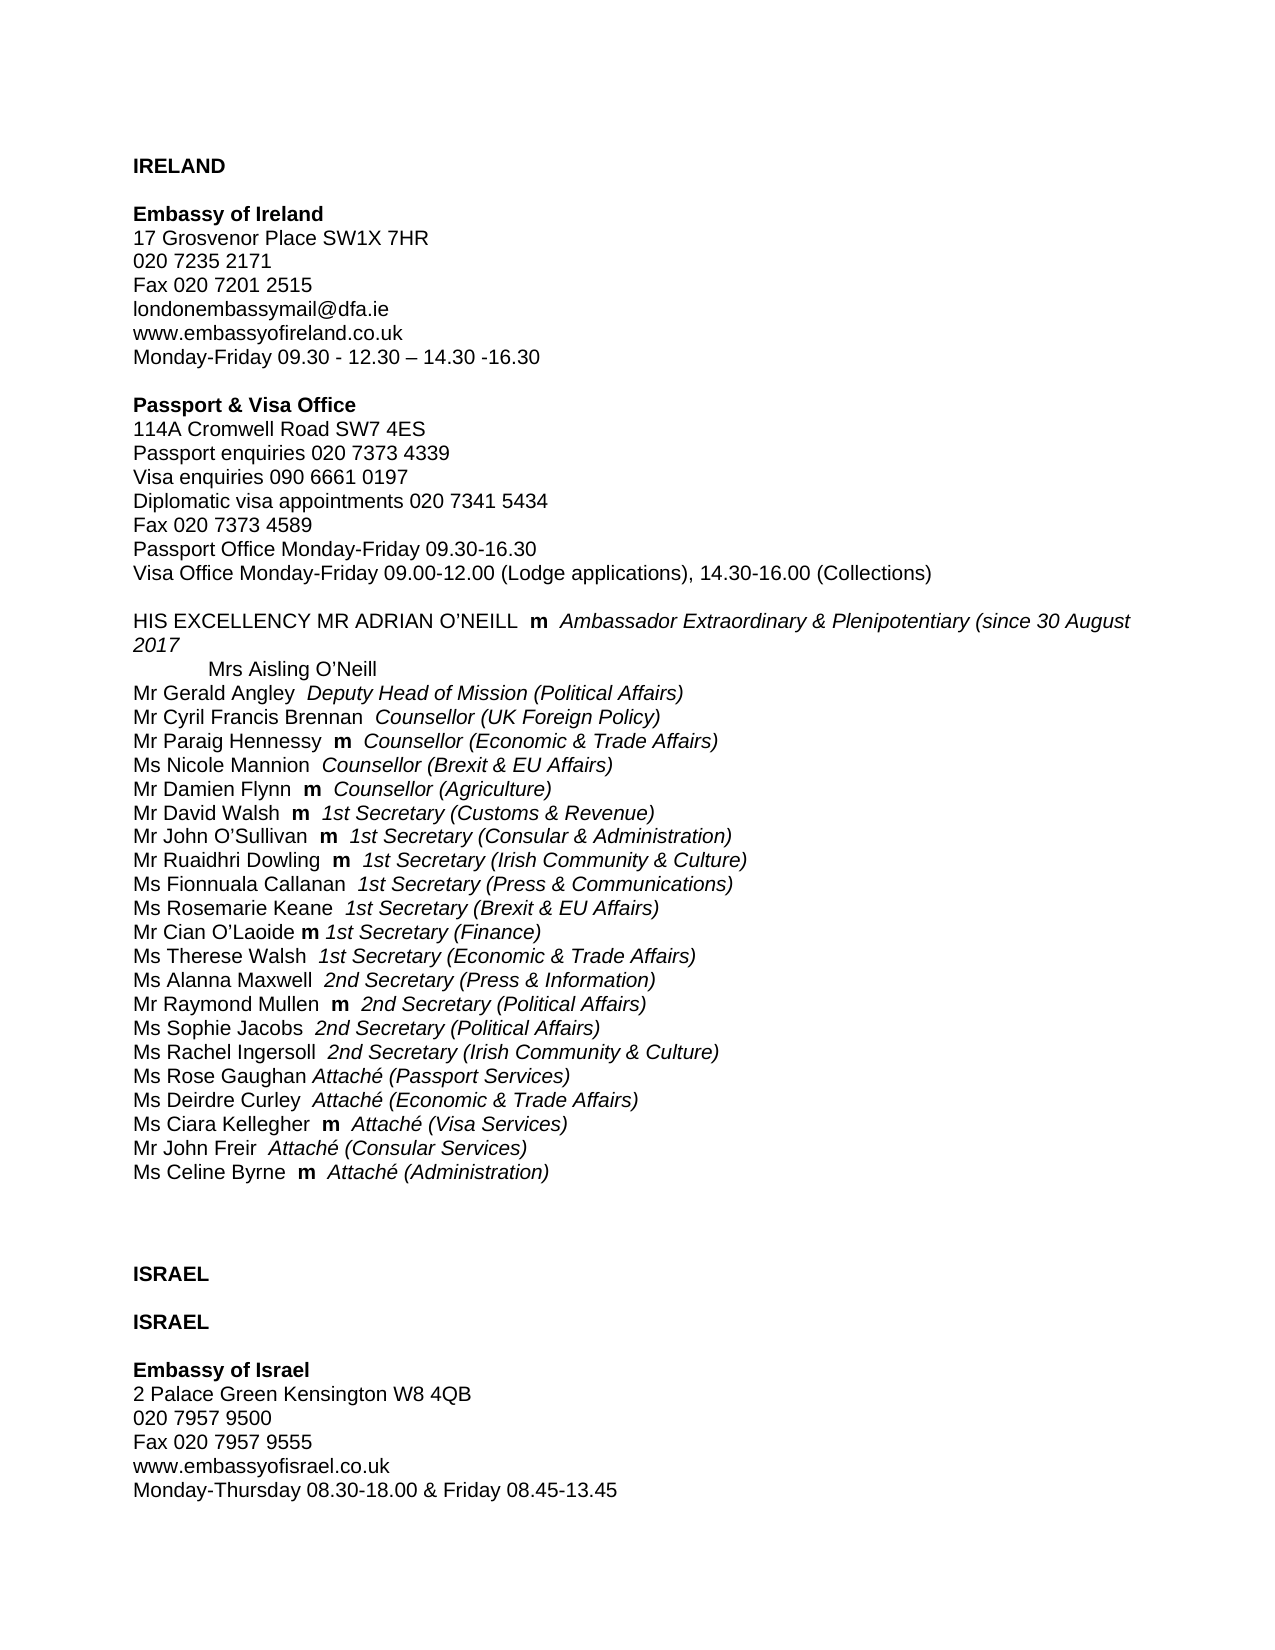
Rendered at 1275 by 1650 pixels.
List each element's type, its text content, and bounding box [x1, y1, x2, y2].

subtitle Embassy of Ireland [133, 201, 1181, 225]
text londonembassymail@dfa.ie [133, 297, 1181, 321]
text Ms Rosemarie Keane 1st Secretary (Brexit & EU Affairs) [133, 896, 1181, 920]
text Visa enquiries 090 6661 0197 [133, 465, 1181, 489]
text Visa Office Monday-Friday 09.00-12.00 (Lodge applications), 14.30-16.00 (Collections) [133, 561, 1181, 585]
text 020 7235 2171 [133, 249, 1181, 273]
text Mr Paraig Hennessy m Counsellor (Economic & Trade Affairs) [133, 728, 1181, 752]
text HIS EXCELLENCY MR ADRIAN O’NEILL m Ambassador Extraordinary & Plenipotentiary (since 30 August 2017 [133, 609, 1181, 657]
text Ms Fionnuala Callanan 1st Secretary (Press & Communications) [133, 872, 1181, 896]
text Mr Raymond Mullen m 2nd Secretary (Political Affairs) [133, 992, 1181, 1016]
text Embassy of Israel [133, 1358, 1181, 1382]
text Mr John Freir Attaché (Consular Services) [133, 1136, 1181, 1160]
text Ms Therese Walsh 1st Secretary (Economic & Trade Affairs) [133, 944, 1181, 968]
text Mr John O’Sullivan m 1st Secretary (Consular & Administration) [133, 824, 1181, 848]
text www.embassyofisrael.co.uk [133, 1454, 1181, 1478]
text Ms Ciara Kellegher m Attaché (Visa Services) [133, 1112, 1181, 1136]
text Ms Sophie Jacobs 2nd Secretary (Political Affairs) [133, 1016, 1181, 1040]
text 114A Cromwell Road SW7 4ES [133, 417, 1181, 441]
text Ms Rachel Ingersoll 2nd Secretary (Irish Community & Culture) [133, 1040, 1181, 1064]
text Diplomatic visa appointments 020 7341 5434 [133, 489, 1181, 513]
text Fax 020 7201 2515 [133, 273, 1181, 297]
text www.embassyofireland.co.uk [133, 321, 1181, 345]
text Ms Alanna Maxwell 2nd Secretary (Press & Information) [133, 968, 1181, 992]
text Passport Office Monday-Friday 09.30-16.30 [133, 537, 1181, 561]
text 17 Grosvenor Place SW1X 7HR [133, 225, 1181, 249]
text Ms Nicole Mannion Counsellor (Brexit & EU Affairs) [133, 752, 1181, 776]
subtitle Passport & Visa Office [133, 393, 1181, 417]
text Monday-Thursday 08.30-18.00 & Friday 08.45-13.45 [133, 1478, 1181, 1502]
text Ms Rose Gaughan Attaché (Passport Services) [133, 1064, 1181, 1088]
text Passport enquiries 020 7373 4339 [133, 441, 1181, 465]
text Fax 020 7373 4589 [133, 513, 1181, 537]
text Fax 020 7957 9555 [133, 1430, 1181, 1454]
text Ms Deirdre Curley Attaché (Economic & Trade Affairs) [133, 1088, 1181, 1112]
text Ms Celine Byrne m Attaché (Administration) [133, 1160, 1181, 1184]
text Mr Ruaidhri Dowling m 1st Secretary (Irish Community & Culture) [133, 848, 1181, 872]
text 2 Palace Green Kensington W8 4QB [133, 1382, 1181, 1406]
text Mr Damien Flynn m Counsellor (Agriculture) [133, 776, 1181, 800]
text ISRAEL [133, 1310, 1181, 1334]
text Mr David Walsh m 1st Secretary (Customs & Revenue) [133, 800, 1181, 824]
subtitle IRELAND [133, 153, 1181, 177]
text Mr Cian O’Laoide m 1st Secretary (Finance) [133, 920, 1181, 944]
text Monday-Friday 09.30 - 12.30 – 14.30 -16.30 [133, 345, 1181, 369]
text Mr Gerald Angley Deputy Head of Mission (Political Affairs) [133, 681, 1181, 704]
text 020 7957 9500 [133, 1406, 1181, 1430]
text Mr Cyril Francis Brennan Counsellor (UK Foreign Policy) [133, 704, 1181, 728]
text ISRAEL [133, 1262, 1181, 1286]
text Mrs Aisling O’Neill [133, 657, 1181, 681]
